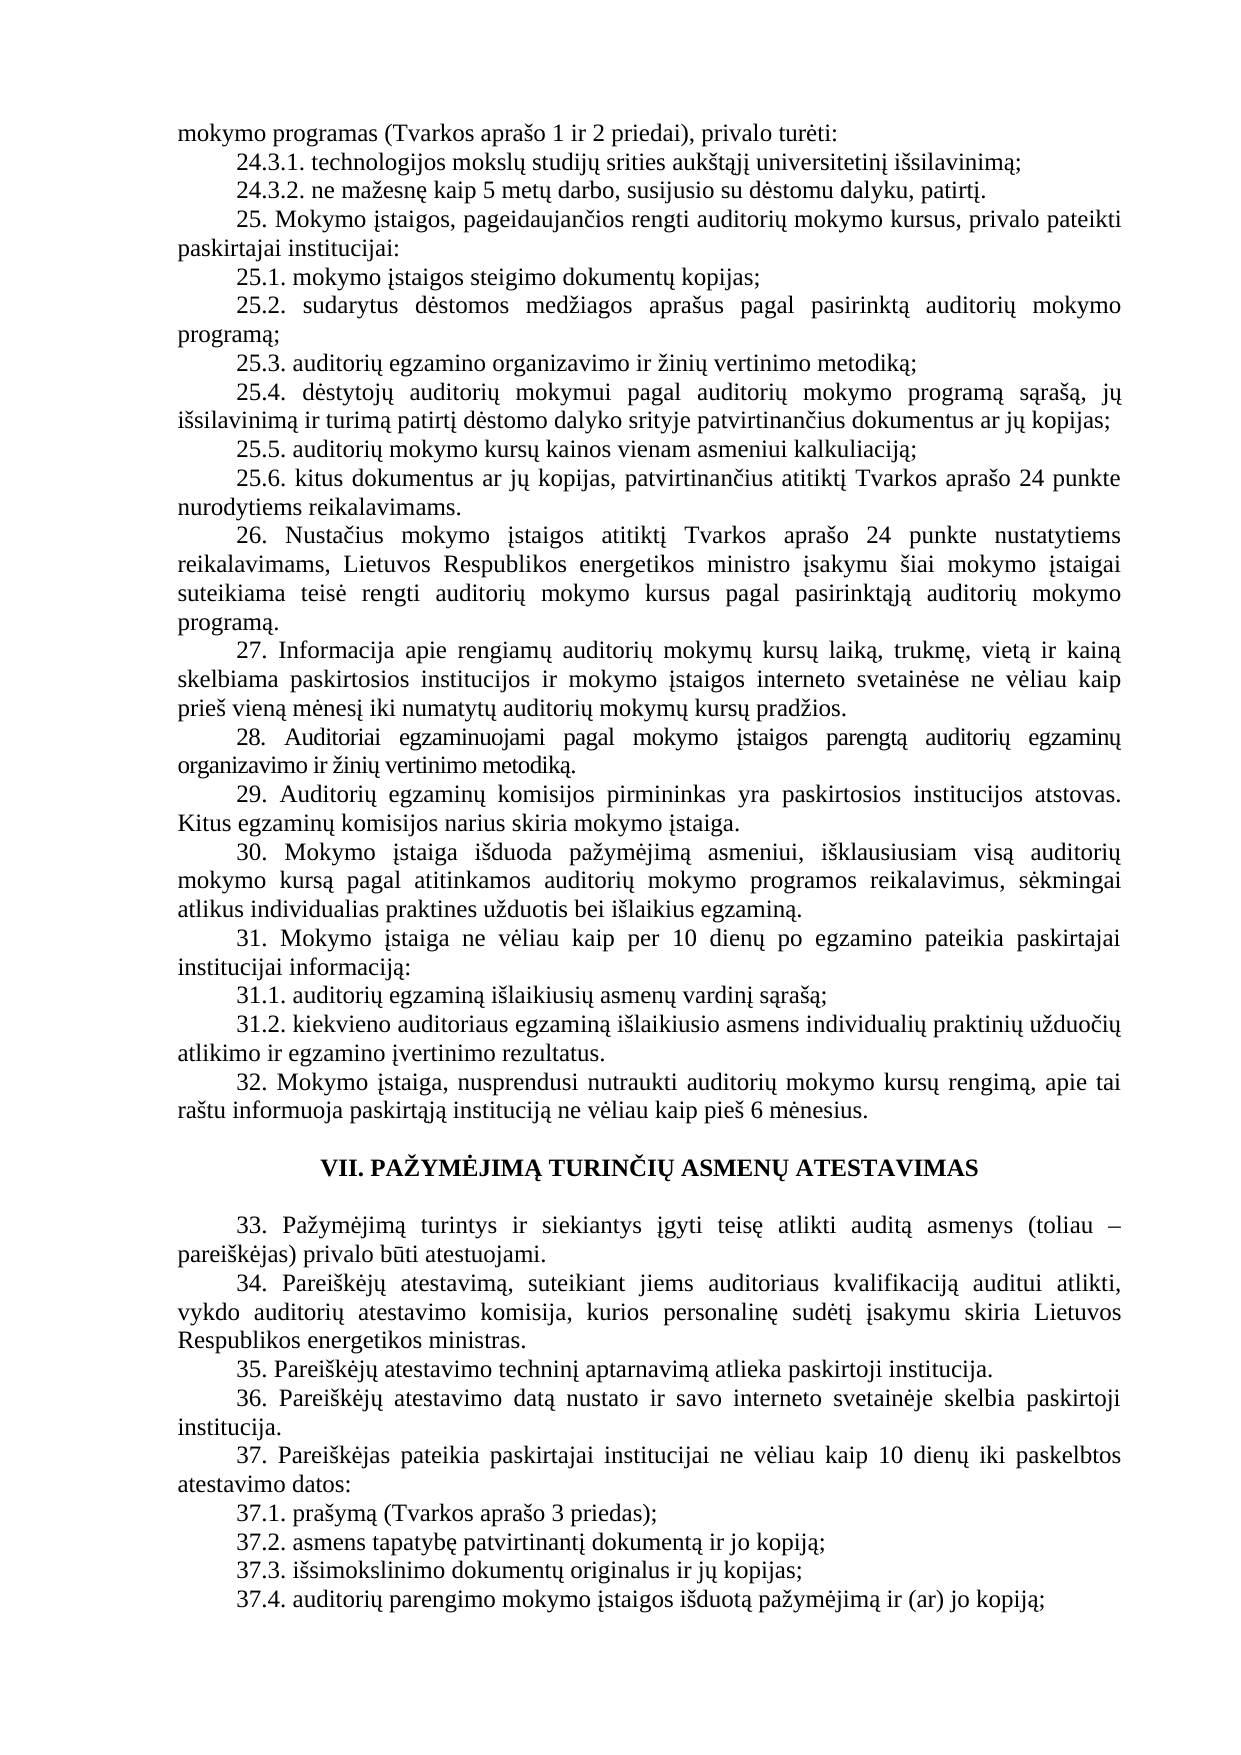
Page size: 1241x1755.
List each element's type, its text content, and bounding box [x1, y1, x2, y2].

text 24.3.2. ne mažesnę kaip 5 metų darbo, susijusio su dėstomu dalyku, patirtį. [177, 176, 1122, 204]
text 29. Auditorių egzaminų komisijos pirmininkas yra paskirtosios institucijos atstovas. Kitus egzaminų komisijos narius skiria mokymo įstaiga. [177, 779, 1122, 837]
text 27. Informacija apie rengiamų auditorių mokymų kursų laiką, trukmę, vietą ir kainą skelbiama paskirtosios institucijos ir mokymo įstaigos interneto svetainėse ne vėliau kaip prieš vieną mėnesį iki numatytų auditorių mokymų kursų pradžios. [177, 636, 1122, 722]
text 37.4. auditorių parengimo mokymo įstaigos išduotą pažymėjimą ir (ar) jo kopiją; [177, 1584, 1122, 1613]
text 33. Pažymėjimą turintys ir siekiantys įgyti teisę atlikti auditą asmenys (toliau – pareiškėjas) privalo būti atestuojami. [177, 1211, 1122, 1268]
text 37. Pareiškėjas pateikia paskirtajai institucijai ne vėliau kaip 10 dienų iki paskelbtos atestavimo datos: [177, 1441, 1122, 1498]
text 25.6. kitus dokumentus ar jų kopijas, patvirtinančius atitiktį Tvarkos aprašo 24 punkte nurodytiems reikalavimams. [177, 463, 1122, 521]
text 32. Mokymo įstaiga, nusprendusi nutraukti auditorių mokymo kursų rengimą, apie tai raštu informuoja paskirtąją instituciją ne vėliau kaip pieš 6 mėnesius. [177, 1067, 1122, 1124]
text 31. Mokymo įstaiga ne vėliau kaip per 10 dienų po egzamino pateikia paskirtajai institucijai informaciją: [177, 923, 1122, 981]
text 25.2. sudarytus dėstomos medžiagos aprašus pagal pasirinktą auditorių mokymo programą; [177, 291, 1122, 348]
text VII. pažymėjimą turinčių asmenŲ ATESTAVIMAS [177, 1153, 1122, 1182]
text 25.4. dėstytojų auditorių mokymui pagal auditorių mokymo programą sąrašą, jų išsilavinimą ir turimą patirtį dėstomo dalyko srityje patvirtinančius dokumentus ar jų kopijas; [177, 377, 1122, 434]
text 31.1. auditorių egzaminą išlaikiusių asmenų vardinį sąrašą; [177, 981, 1122, 1009]
text 25.5. auditorių mokymo kursų kainos vienam asmeniui kalkuliaciją; [177, 434, 1122, 463]
text 37.3. išsimokslinimo dokumentų originalus ir jų kopijas; [177, 1556, 1122, 1584]
text mokymo programas (Tvarkos aprašo 1 ir 2 priedai), privalo turėti: [177, 118, 1122, 147]
text 34. Pareiškėjų atestavimą, suteikiant jiems auditoriaus kvalifikaciją auditui atlikti, vykdo auditorių atestavimo komisija, kurios personalinę sudėtį įsakymu skiria Lietuvos Respublikos energetikos ministras. [177, 1268, 1122, 1354]
text 30. Mokymo įstaiga išduoda pažymėjimą asmeniui, išklausiusiam visą auditorių mokymo kursą pagal atitinkamos auditorių mokymo programos reikalavimus, sėkmingai atlikus individualias praktines užduotis bei išlaikius egzaminą. [177, 837, 1122, 923]
text 36. Pareiškėjų atestavimo datą nustato ir savo interneto svetainėje skelbia paskirtoji institucija. [177, 1383, 1122, 1441]
text 37.2. asmens tapatybę patvirtinantį dokumentą ir jo kopiją; [177, 1527, 1122, 1556]
text 35. Pareiškėjų atestavimo techninį aptarnavimą atlieka paskirtoji institucija. [177, 1354, 1122, 1383]
text 31.2. kiekvieno auditoriaus egzaminą išlaikiusio asmens individualių praktinių užduočių atlikimo ir egzamino įvertinimo rezultatus. [177, 1009, 1122, 1067]
text 26. Nustačius mokymo įstaigos atitiktį Tvarkos aprašo 24 punkte nustatytiems reikalavimams, Lietuvos Respublikos energetikos ministro įsakymu šiai mokymo įstaigai suteikiama teisė rengti auditorių mokymo kursus pagal pasirinktąją auditorių mokymo programą. [177, 521, 1122, 636]
text 24.3.1. technologijos mokslų studijų srities aukštąjį universitetinį išsilavinimą; [177, 147, 1122, 176]
text 25. Mokymo įstaigos, pageidaujančios rengti auditorių mokymo kursus, privalo pateikti paskirtajai institucijai: [177, 204, 1122, 262]
text 25.1. mokymo įstaigos steigimo dokumentų kopijas; [177, 262, 1122, 291]
text 28. Auditoriai egzaminuojami pagal mokymo įstaigos parengtą auditorių egzaminų organizavimo ir žinių vertinimo metodiką. [177, 722, 1122, 779]
text 37.1. prašymą (Tvarkos aprašo 3 priedas); [177, 1498, 1122, 1527]
text 25.3. auditorių egzamino organizavimo ir žinių vertinimo metodiką; [177, 348, 1122, 377]
